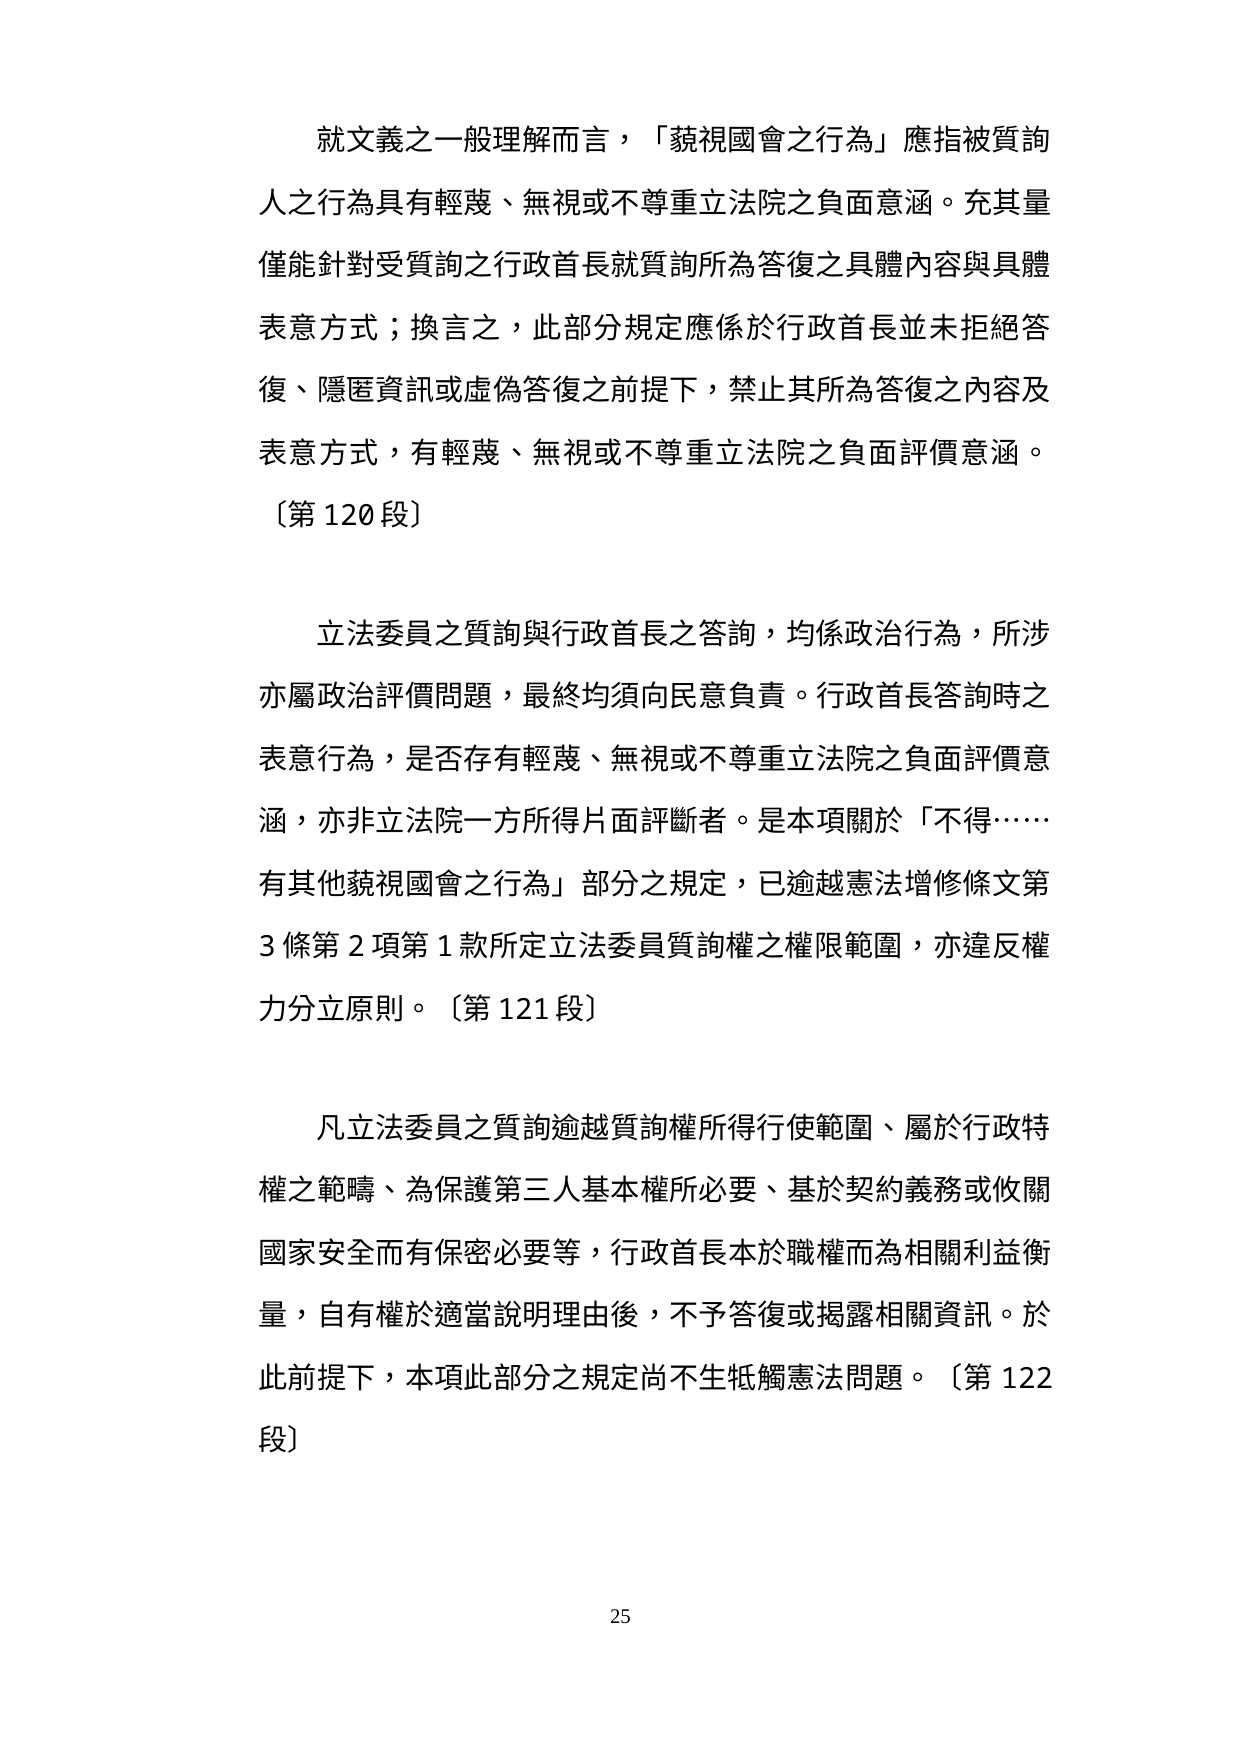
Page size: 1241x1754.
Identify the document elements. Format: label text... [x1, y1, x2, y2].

text 立法委員之質詢與行政首長之答詢，均係政治行為，所涉亦屬政治評價問題，最終均須向民意負責。行政首長答詢時之表意行為，是否存有輕蔑、無視或不尊重立法院之負面評價意涵，亦非立法院一方所得片面評斷者。是本項關於「不得……有其他藐視國會之行為」部分之規定，已逾越憲法增修條文第3條第2項第1款所定立法委員質詢權之權限範圍，亦違反權力分立原則。〔第121段〕 [258, 590, 1053, 1027]
text 就文義之一般理解而言，「藐視國會之行為」應指被質詢人之行為具有輕蔑、無視或不尊重立法院之負面意涵。充其量僅能針對受質詢之行政首長就質詢所為答復之具體內容與具體表意方式；換言之，此部分規定應係於行政首長並未拒絕答復、隱匿資訊或虛偽答復之前提下，禁止其所為答復之內容及表意方式，有輕蔑、無視或不尊重立法院之負面評價意涵。〔第120段〕 [258, 96, 1053, 534]
text 凡立法委員之質詢逾越質詢權所得行使範圍、屬於行政特權之範疇、為保護第三人基本權所必要、基於契約義務或攸關國家安全而有保密必要等，行政首長本於職權而為相關利益衡量，自有權於適當說明理由後，不予答復或揭露相關資訊。於此前提下，本項此部分之規定尚不生牴觸憲法問題。〔第122段〕 [258, 1084, 1053, 1459]
